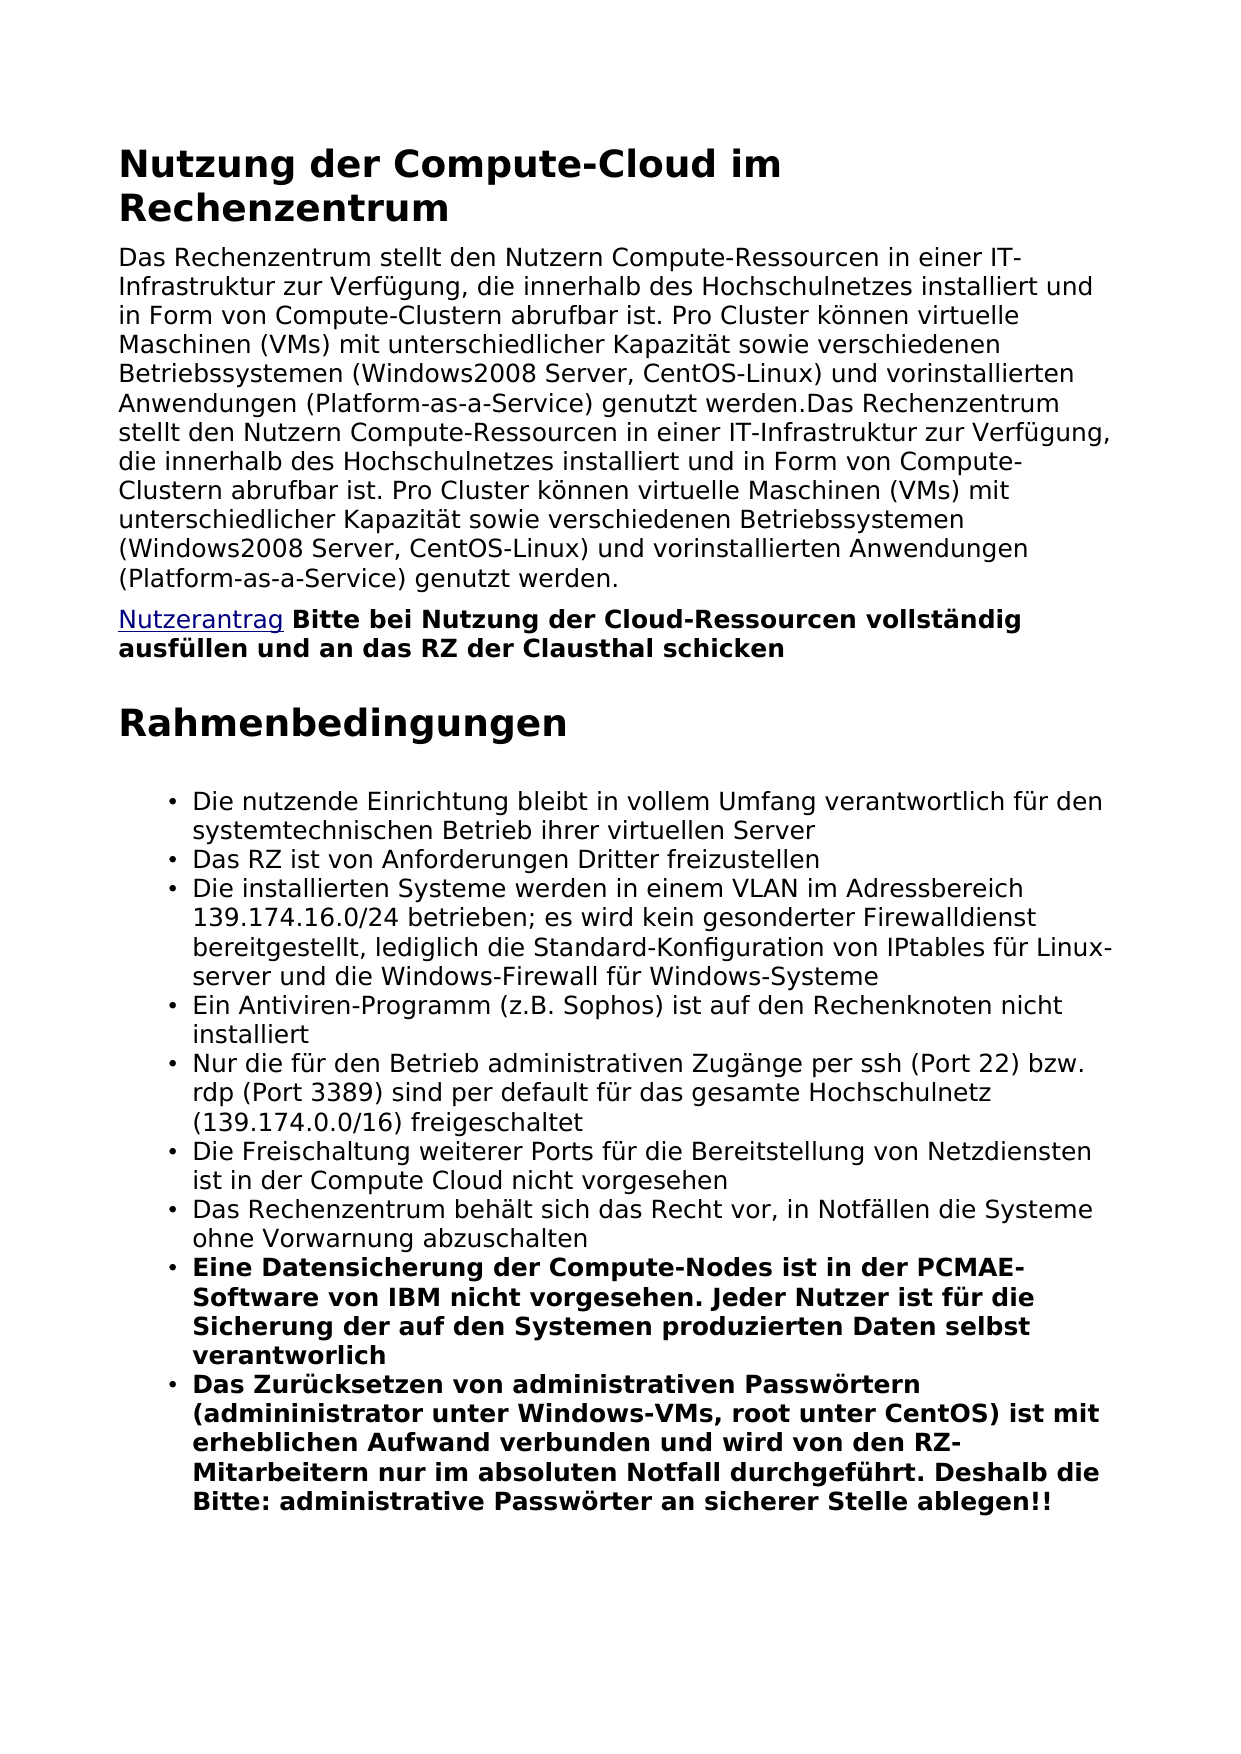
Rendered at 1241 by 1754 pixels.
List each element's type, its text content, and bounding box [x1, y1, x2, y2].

list Eine Datensicherung der Compute-Nodes ist in der PCMAE-Software von IBM nicht vorgesehen. Jeder Nutzer ist für die Sicherung der auf den Systemen produzierten Daten selbst verantworlich [177, 1253, 1122, 1370]
list Das RZ ist von Anforderungen Dritter freizustellen [177, 845, 1122, 874]
text Das Rechenzentrum stellt den Nutzern Compute-Ressourcen in einer IT-Infrastruktur zur Verfügung, die innerhalb des Hochschulnetzes installiert und in Form von Compute-Clustern abrufbar ist. Pro Cluster können virtuelle Maschinen (VMs) mit unterschiedlicher Kapazität sowie verschiedenen Betriebssystemen (Windows2008 Server, CentOS-Linux) und vorinstallierten Anwendungen (Platform-as-a-Service) genutzt werden.Das Rechenzentrum stellt den Nutzern Compute-Ressourcen in einer IT-Infrastruktur zur Verfügung, die innerhalb des Hochschulnetzes installiert und in Form von Compute-Clustern abrufbar ist. Pro Cluster können virtuelle Maschinen (VMs) mit unterschiedlicher Kapazität sowie verschiedenen Betriebssystemen (Windows2008 Server, CentOS-Linux) und vorinstallierten Anwendungen (Platform-as-a-Service) genutzt werden. [118, 243, 1122, 593]
list Die Freischaltung weiterer Ports für die Bereitstellung von Netzdiensten ist in der Compute Cloud nicht vorgesehen [177, 1137, 1122, 1195]
list Das Rechenzentrum behält sich das Recht vor, in Notfällen die Systeme ohne Vorwarnung abzuschalten [177, 1195, 1122, 1253]
subtitle Nutzung der Compute-Cloud im Rechenzentrum [118, 143, 1122, 230]
list Das Zurücksetzen von administrativen Passwörtern (admininistrator unter Windows-VMs, root unter CentOS) ist mit erheblichen Aufwand verbunden und wird von den RZ-Mitarbeitern nur im absoluten Notfall durchgeführt. Deshalb die Bitte: administrative Passwörter an sicherer Stelle ablegen!! [177, 1370, 1122, 1516]
list Ein Antiviren-Programm (z.B. Sophos) ist auf den Rechenknoten nicht installiert [177, 991, 1122, 1049]
list Nur die für den Betrieb administrativen Zugänge per ssh (Port 22) bzw. rdp (Port 3389) sind per default für das gesamte Hochschulnetz (139.174.0.0/16) freigeschaltet [177, 1049, 1122, 1137]
text Nutzerantrag Bitte bei Nutzung der Cloud-Ressourcen vollständig ausfüllen und an das RZ der Clausthal schicken [118, 605, 1122, 664]
list Die installierten Systeme werden in einem VLAN im Adressbereich 139.174.16.0/24 betrieben; es wird kein gesonderter Firewalldienst bereitgestellt, lediglich die Standard-Konfiguration von IPtables für Linux-server und die Windows-Firewall für Windows-Systeme [177, 874, 1122, 991]
list Die nutzende Einrichtung bleibt in vollem Umfang verantwortlich für den systemtechnischen Betrieb ihrer virtuellen Server [177, 787, 1122, 845]
subtitle Rahmenbedingungen [118, 701, 1122, 745]
